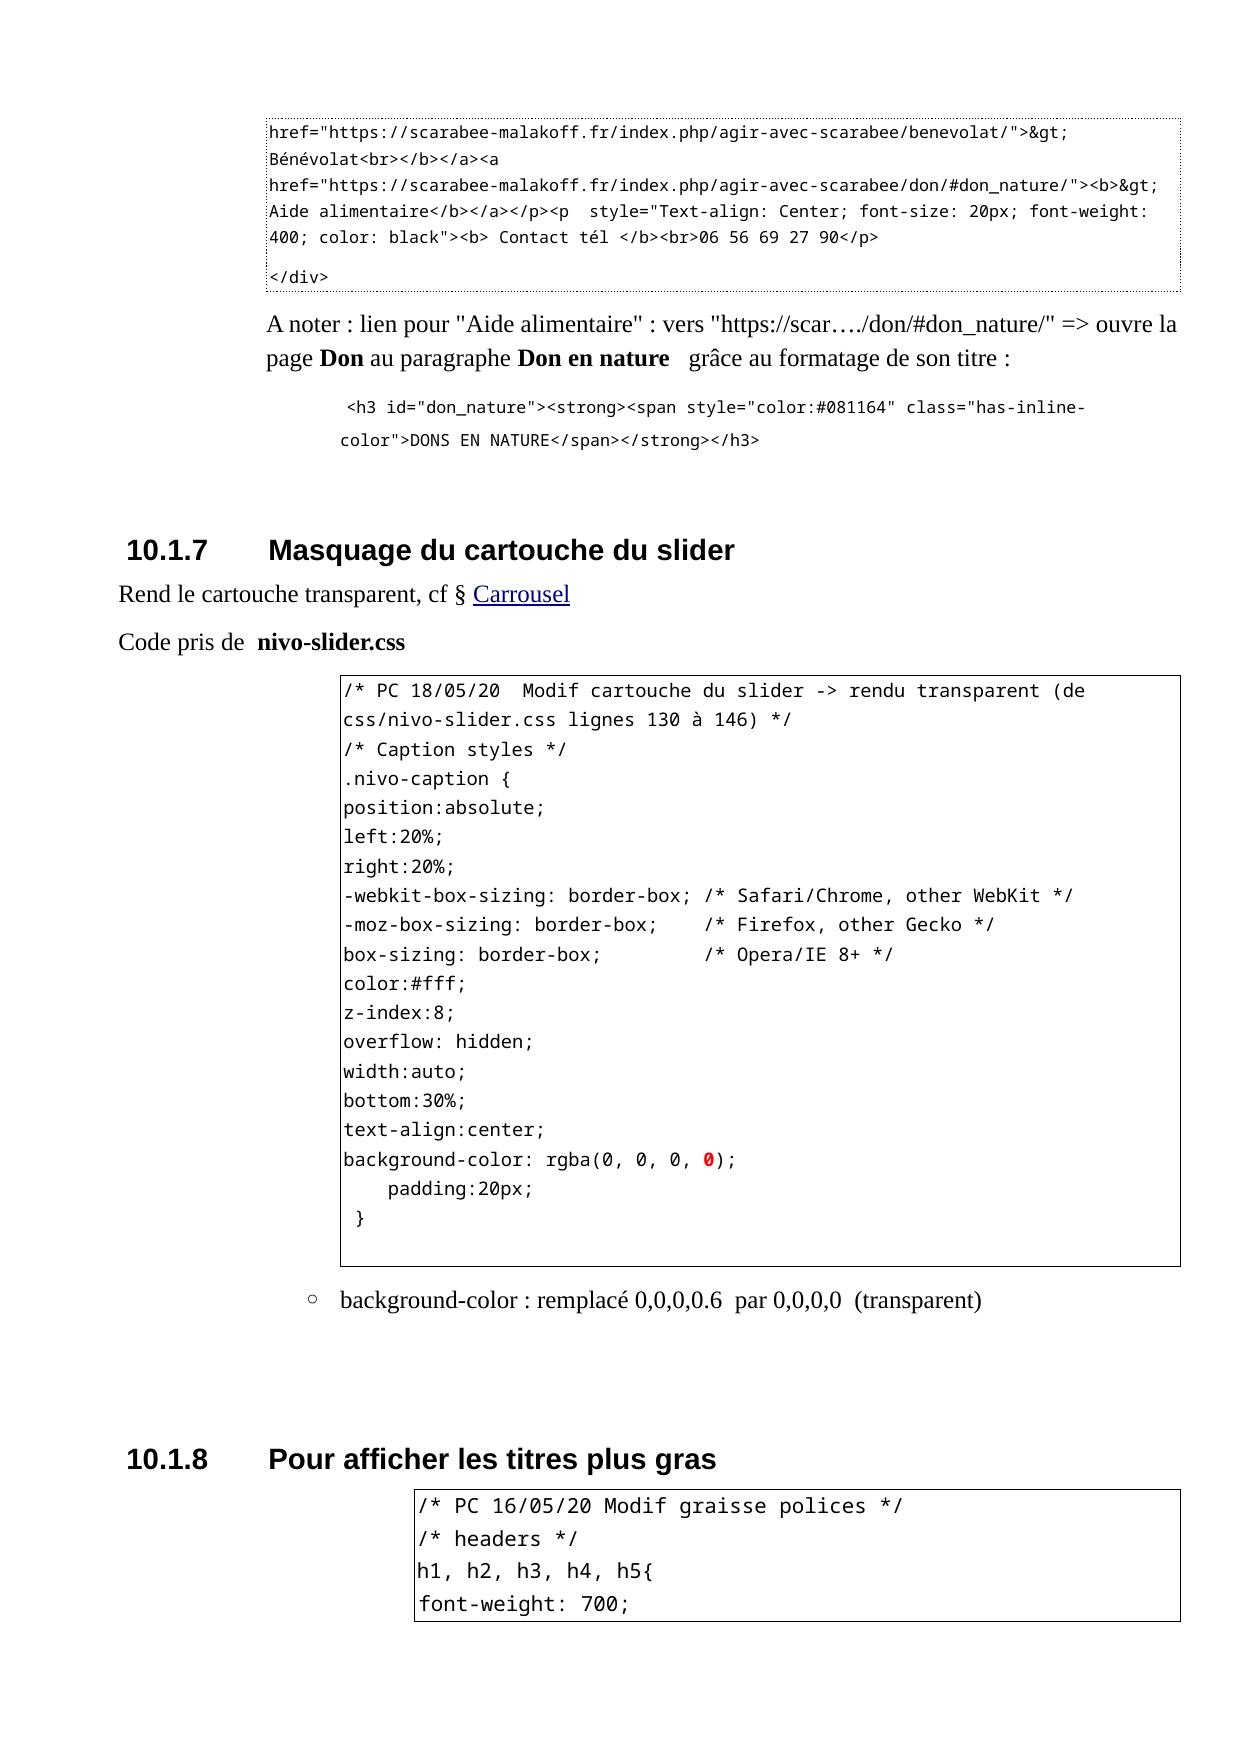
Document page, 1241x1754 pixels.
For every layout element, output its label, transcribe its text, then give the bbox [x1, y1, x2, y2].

text A noter : lien pour "Aide alimentaire" : vers "https://scar…./don/#don_nature/" => ouvre la page Don au paragraphe Don en nature grâce au formatage de son titre : [266, 309, 1181, 371]
text /* PC 18/05/20 Modif cartouche du slider -> rendu transparent (de css/nivo-slider.css lignes 130 à 146) */ /* Caption styles */ .nivo-caption { position:absolute; left:20%; right:20%; -webkit-box-sizing: border-box; /* Safari/Chrome, other WebKit */ -moz-box-sizing: border-box; /* Firefox, other Gecko */ box-sizing: border-box; /* Opera/IE 8+ */ color:#fff; z-index:8; overflow: hidden; width:auto; bottom:30%; text-align:center; background-color: rgba(0, 0, 0, 0); padding:20px; } [341, 676, 1180, 1266]
text Rend le cartouche transparent, cf § Carrousel [118, 579, 1181, 608]
text </div> [266, 263, 1181, 292]
text /* PC 16/05/20 Modif graisse polices */ /* headers */ h1, h2, h3, h4, h5{ font-weight: 700; [415, 1490, 1180, 1621]
subtitle Masquage du cartouche du slider [118, 533, 1181, 567]
text Code pris de nivo-slider.css [118, 627, 1181, 656]
subtitle Pour afficher les titres plus gras [118, 1442, 1181, 1476]
text <h3 id="don_nature"><strong><span style="color:#081164" class="has-inline-color">DONS EN NATURE</span></strong></h3> [340, 390, 1181, 452]
list background-color : remplacé 0,0,0,0.6 par 0,0,0,0 (transparent) [302, 1285, 1181, 1313]
text href="https://scarabee-malakoff.fr/index.php/agir-avec-scarabee/benevolat/">&gt; Bénévolat<br></b></a><a href="https://scarabee-malakoff.fr/index.php/agir-avec-scarabee/don/#don_nature/"><b>&gt; Aide alimentaire</b></a></p><p style="Text-align: Center; font-size: 20px; font-weight: 400; color: black"><b> Contact tél </b><br>06 56 69 27 90</p> [266, 118, 1181, 248]
